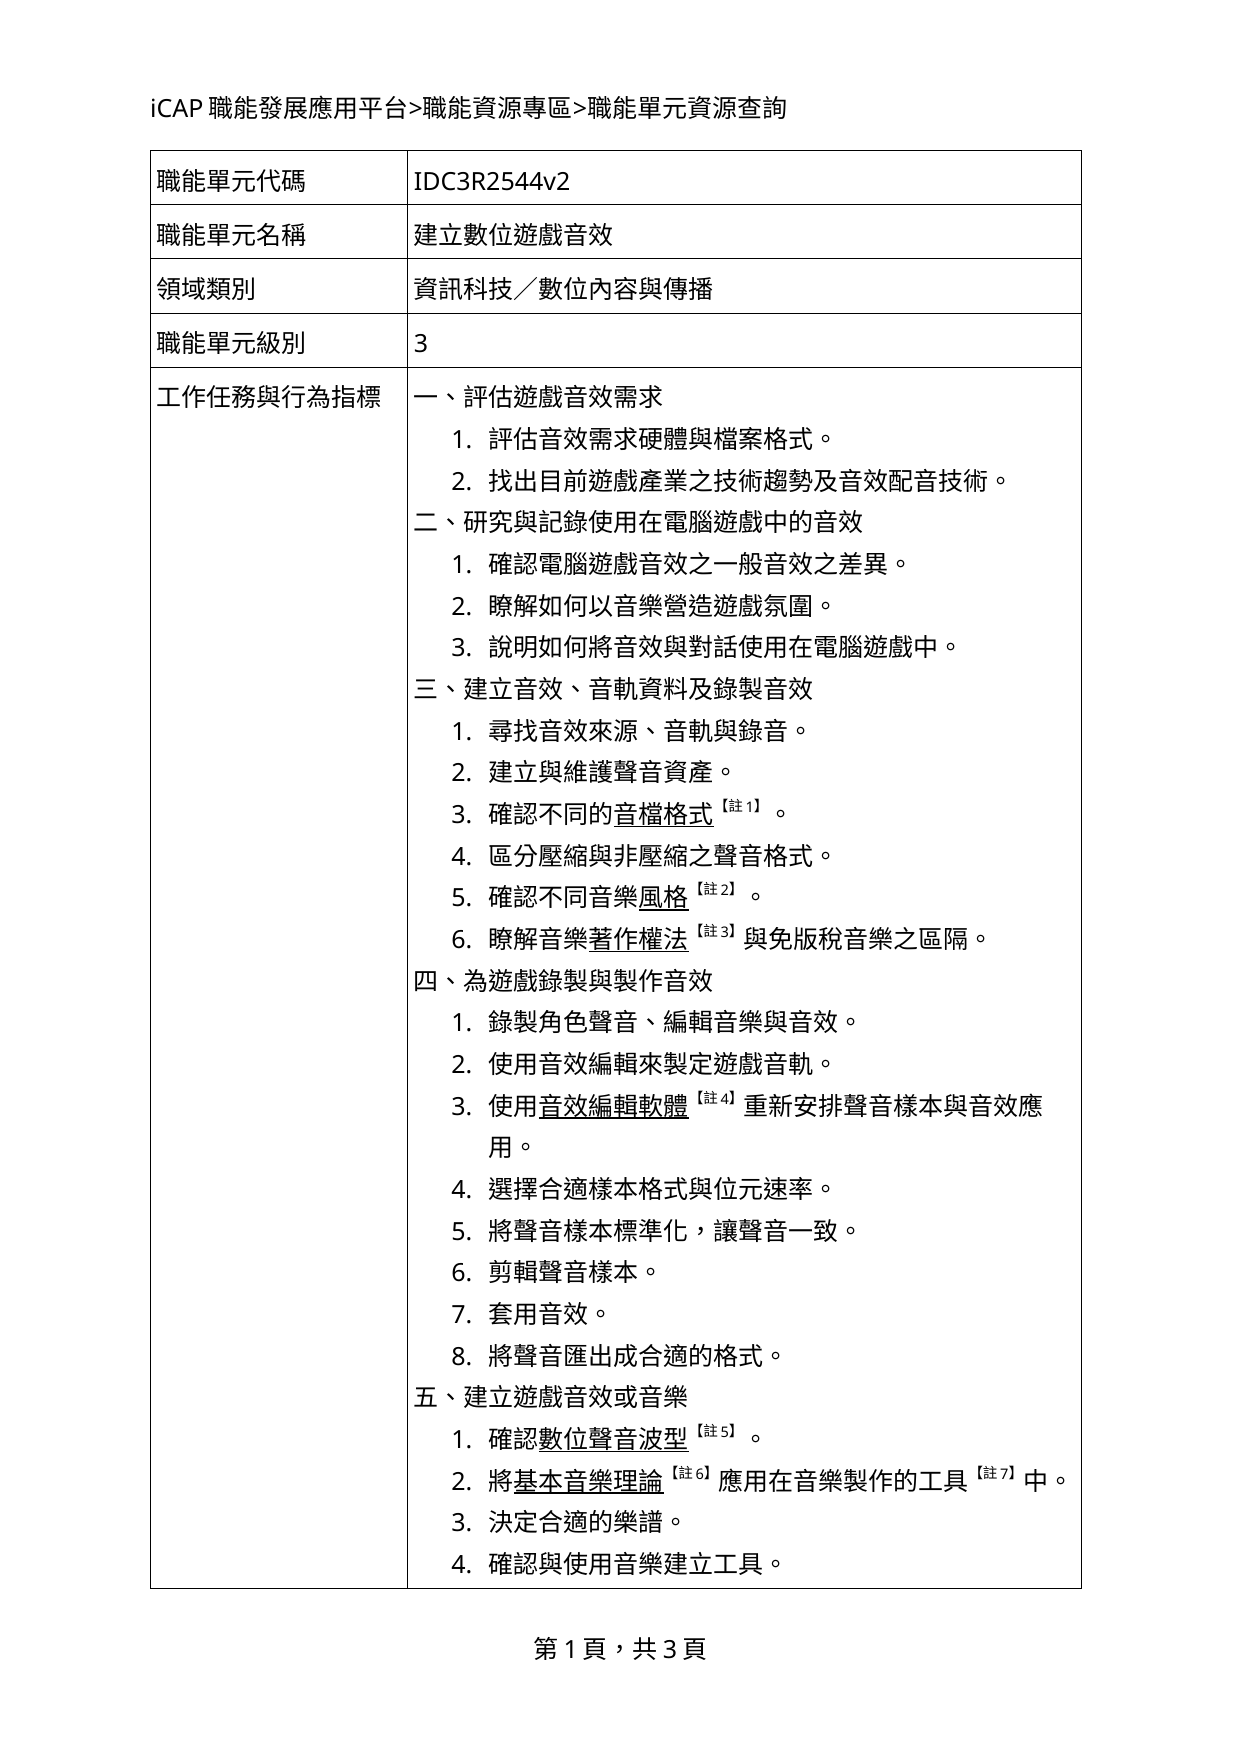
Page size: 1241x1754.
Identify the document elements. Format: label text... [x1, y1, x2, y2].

table_cell 資訊科技／數位內容與傳播 [408, 259, 1081, 312]
table_header IDC3R2544v2 [408, 151, 1081, 204]
table_cell 工作任務與行為指標 [151, 368, 407, 1587]
table_cell 職能單元名稱 [151, 205, 407, 258]
table_header 職能單元代碼 [151, 151, 407, 204]
table_cell 一、評估遊戲音效需求 評估音效需求硬體與檔案格式。 找出目前遊戲產業之技術趨勢及音效配音技術。 二、研究與記錄使用在電腦遊戲中的音效 確認電腦遊戲音效之一般音效之差異。 瞭解如何以音樂營造遊戲氛圍。 說明如何將音效與對話使用在電腦遊戲中。 三、建立音效、音軌資料及錄製音效 尋找音效來源、音軌與錄音。 建立與維護聲音資產。 確認不同的音檔格式【註1】。 區分壓縮與非壓縮之聲音格式。 確認不同音樂風格【註2】。 瞭解音樂著作權法【註3】與免版稅音樂之區隔。 四、為遊戲錄製與製作音效 錄製角色聲音、編輯音樂與音效。 使用音效編輯來製定遊戲音軌。 使用音效編輯軟體【註4】重新安排聲音樣本與音效應用。 選擇合適樣本格式與位元速率。 將聲音樣本標準化，讓聲音一致。 剪輯聲音樣本。 套用音效。 將聲音匯出成合適的格式。 五、建立遊戲音效或音樂 確認數位聲音波型【註5】。 將基本音樂理論【註6】應用在音樂製作的工具【註7】中。 決定合適的樂譜。 確認與使用音樂建立工具。 在遊戲中建構簡易的音樂。 在遊戲中建立不同的音效。 六、研究音效函式庫【註8】 比較與對照音效函式庫的功能。 探索使用的頻道與混音。 七、將聲音、音樂結合到電腦遊戲中 播放快取與串流音效來源混音輸出。 整合音效以反應不同的遊戲事件發生。 將環境音樂與電腦遊戲結合。 確認播放音源的位置。 [408, 368, 1081, 1587]
table_cell 領域類別 [151, 259, 407, 312]
table_cell 建立數位遊戲音效 [408, 205, 1081, 258]
table_cell 3 [408, 314, 1081, 367]
table_cell 職能單元級別 [151, 314, 407, 367]
